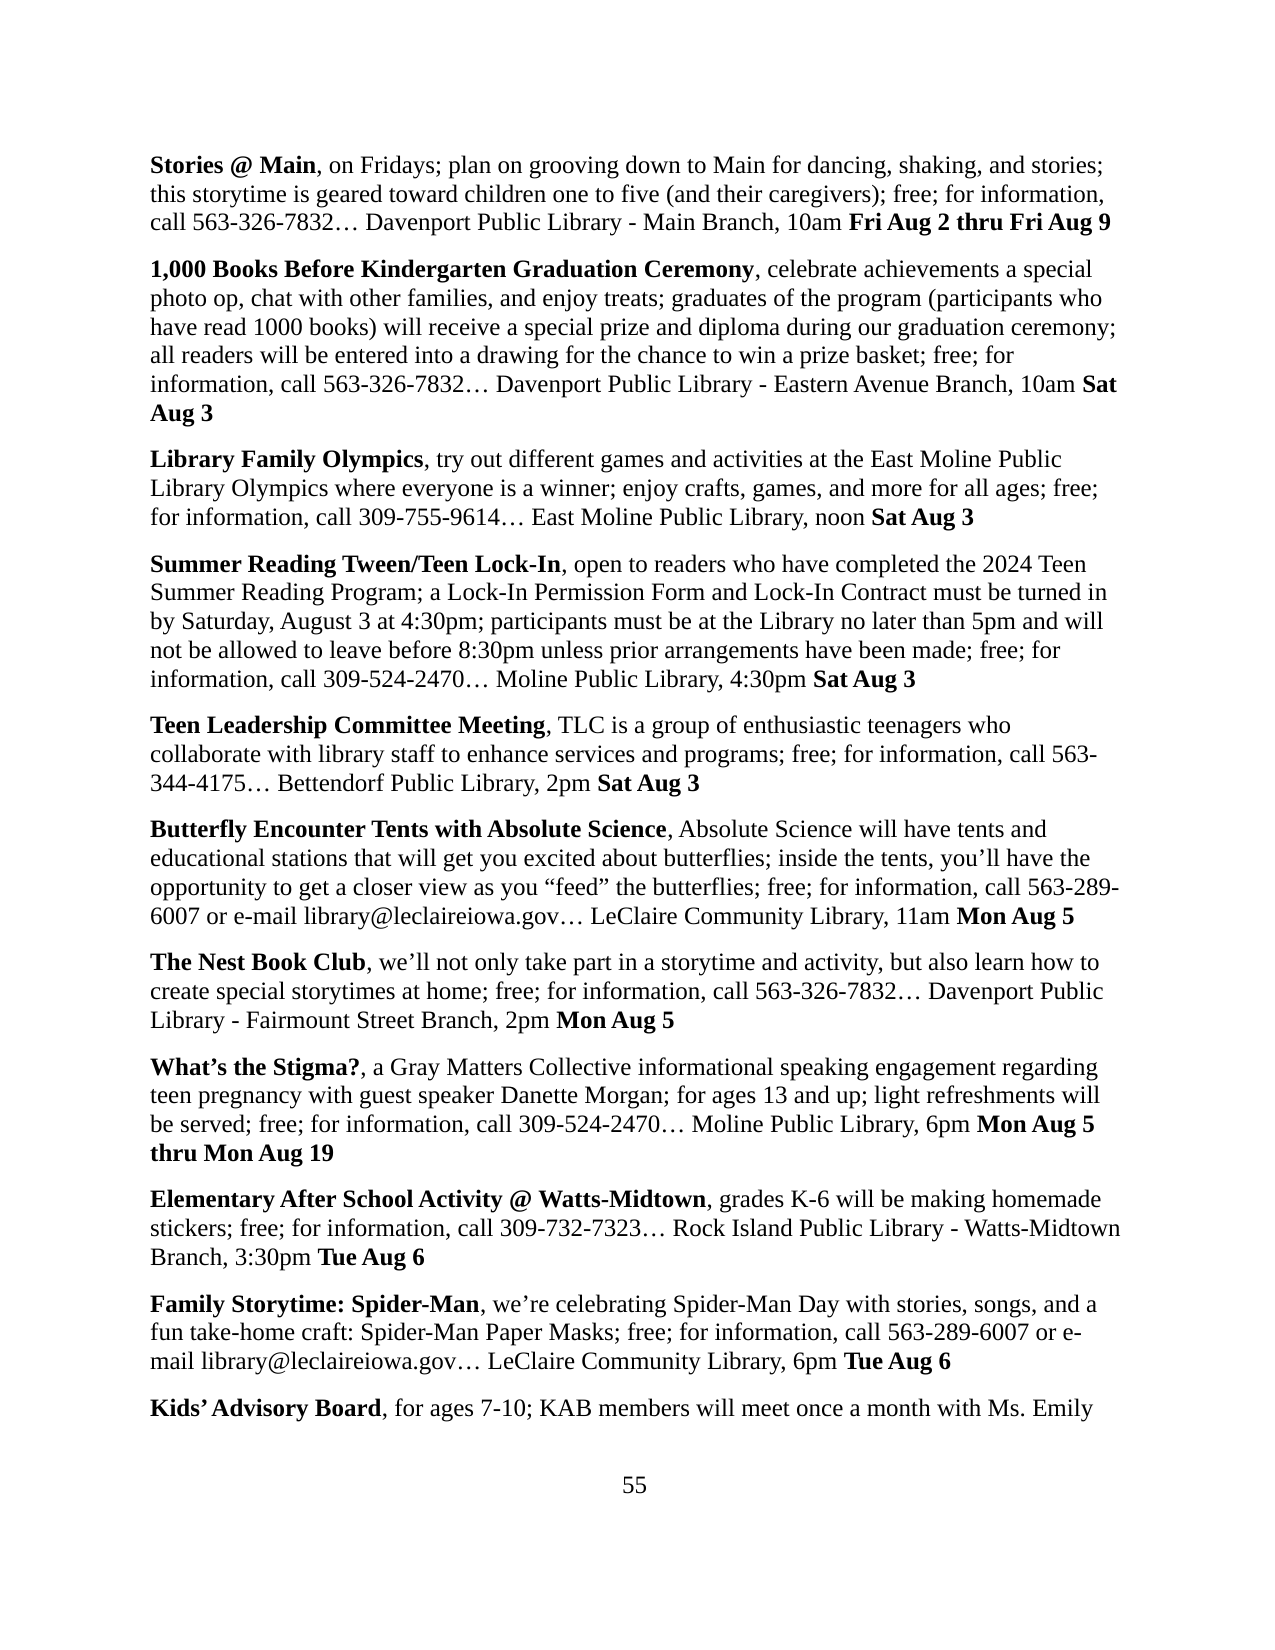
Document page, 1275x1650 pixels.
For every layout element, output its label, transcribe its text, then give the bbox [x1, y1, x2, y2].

text Summer Reading Tween/Teen Lock-In, open to readers who have completed the 2024 Teen Summer Reading Program; a Lock-In Permission Form and Lock-In Contract must be turned in by Saturday, August 3 at 4:30pm; participants must be at the Library no later than 5pm and will not be allowed to leave before 8:30pm unless prior arrangements have been made; free; for information, call 309-524-2470… Moline Public Library, 4:30pm Sat Aug 3 [150, 549, 1125, 692]
text 1,000 Books Before Kindergarten Graduation Ceremony, celebrate achievements a special photo op, chat with other families, and enjoy treats; graduates of the program (participants who have read 1000 books) will receive a special prize and diploma during our graduation ceremony; all readers will be entered into a drawing for the chance to win a prize basket; free; for information, call 563-326-7832… Davenport Public Library - Eastern Avenue Branch, 10am Sat Aug 3 [150, 254, 1125, 427]
text Kids’ Advisory Board, for ages 7-10; KAB members will meet once a month with Ms. Emily [150, 1393, 1125, 1422]
text Family Storytime: Spider-Man, we’re celebrating Spider-Man Day with stories, songs, and a fun take-home craft: Spider-Man Paper Masks; free; for information, call 563-289-6007 or e-mail library@leclaireiowa.gov… LeClaire Community Library, 6pm Tue Aug 6 [150, 1289, 1125, 1375]
text What’s the Stigma?, a Gray Matters Collective informational speaking engagement regarding teen pregnancy with guest speaker Danette Morgan; for ages 13 and up; light refreshments will be served; free; for information, call 309-524-2470… Moline Public Library, 6pm Mon Aug 5 thru Mon Aug 19 [150, 1052, 1125, 1167]
text The Nest Book Club, we’ll not only take part in a storytime and activity, but also learn how to create special storytimes at home; free; for information, call 563-326-7832… Davenport Public Library - Fairmount Street Branch, 2pm Mon Aug 5 [150, 947, 1125, 1034]
text Teen Leadership Committee Meeting, TLC is a group of enthusiastic teenagers who collaborate with library staff to enhance services and programs; free; for information, call 563-344-4175… Bettendorf Public Library, 2pm Sat Aug 3 [150, 710, 1125, 797]
text Butterfly Encounter Tents with Absolute Science, Absolute Science will have tents and educational stations that will get you excited about butterflies; inside the tents, you’ll have the opportunity to get a closer view as you “feed” the butterflies; free; for information, call 563-289-6007 or e-mail library@leclaireiowa.gov… LeClaire Community Library, 11am Mon Aug 5 [150, 814, 1125, 929]
text Library Family Olympics, try out different games and activities at the East Moline Public Library Olympics where everyone is a winner; enjoy crafts, games, and more for all ages; free; for information, call 309-755-9614… East Moline Public Library, noon Sat Aug 3 [150, 444, 1125, 531]
text Elementary After School Activity @ Watts-Midtown, grades K-6 will be making homemade stickers; free; for information, call 309-732-7323… Rock Island Public Library - Watts-Midtown Branch, 3:30pm Tue Aug 6 [150, 1184, 1125, 1271]
text Stories @ Main, on Fridays; plan on grooving down to Main for dancing, shaking, and stories; this storytime is geared toward children one to five (and their caregivers); free; for information, call 563-326-7832… Davenport Public Library - Main Branch, 10am Fri Aug 2 thru Fri Aug 9 [150, 150, 1125, 236]
